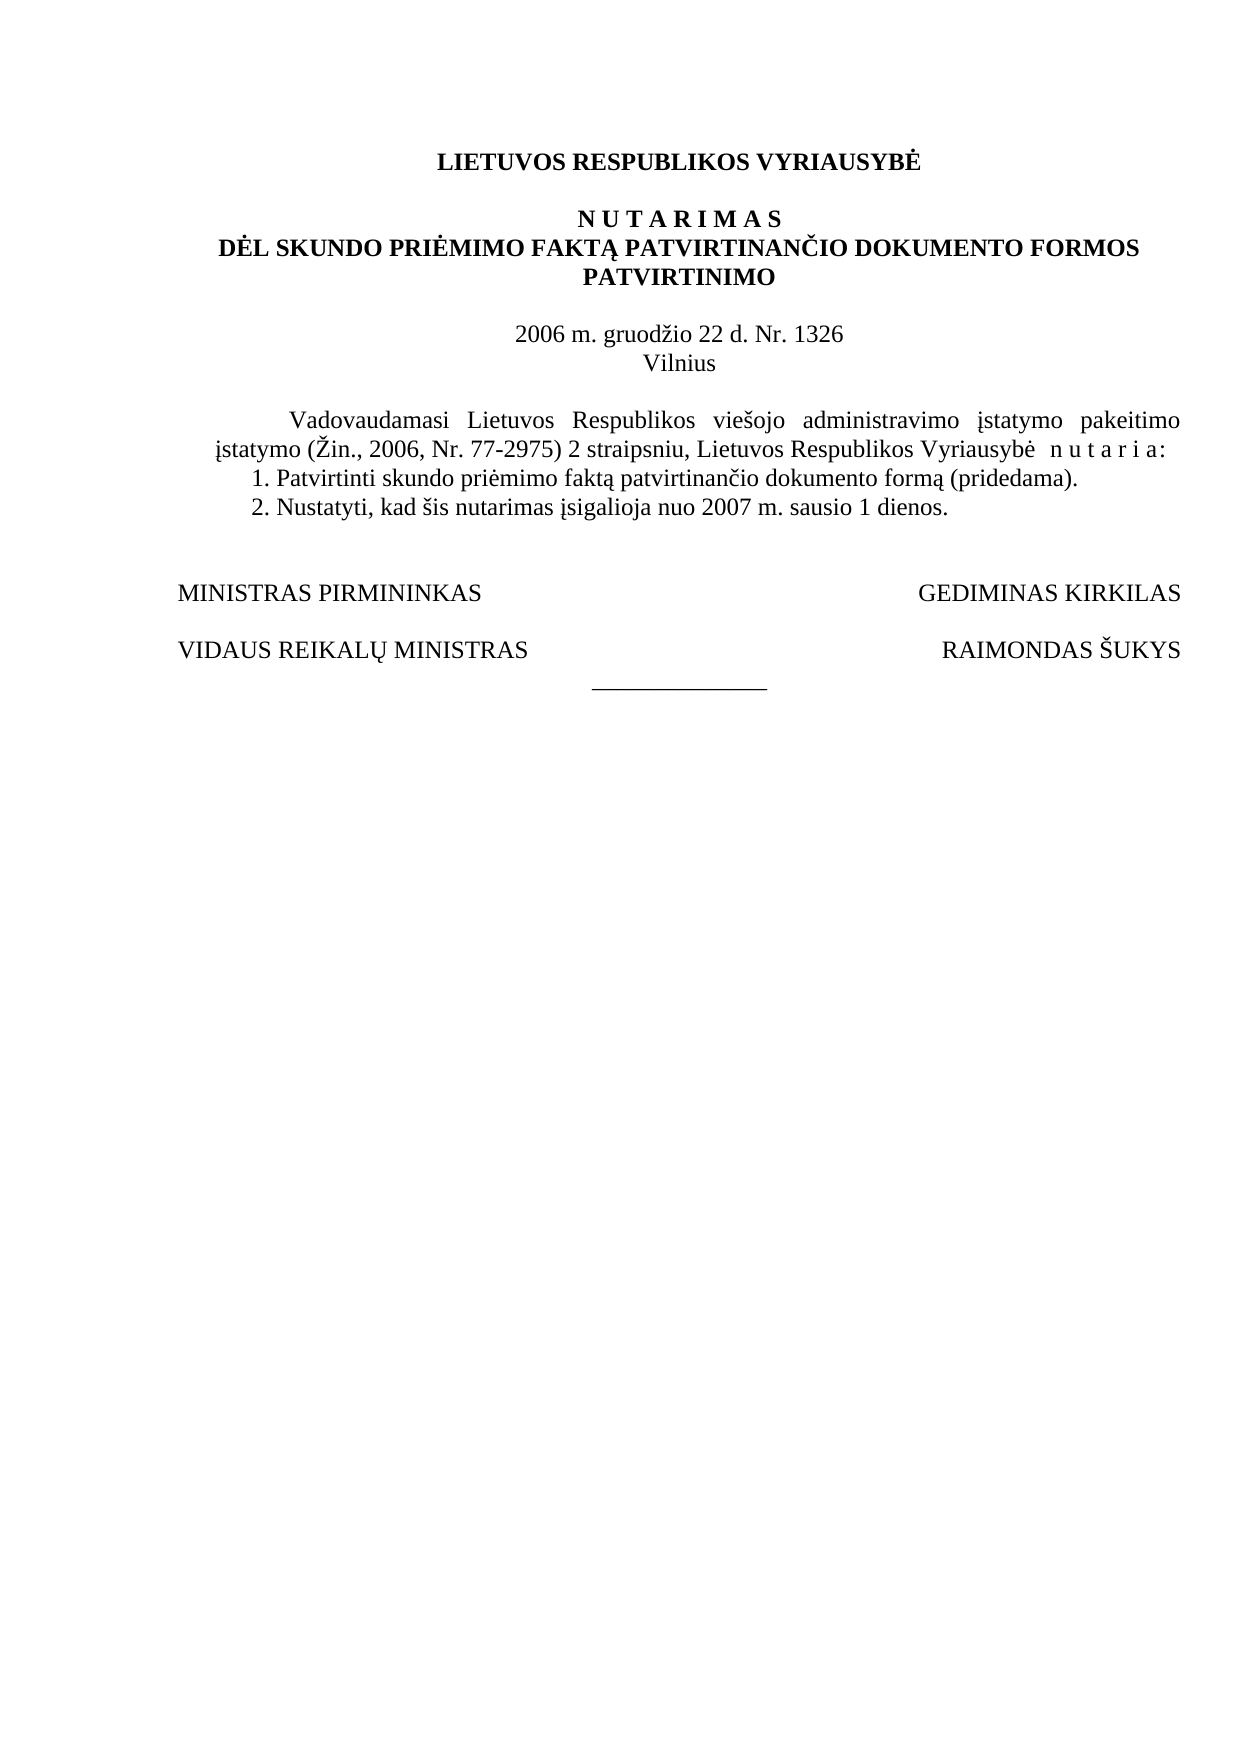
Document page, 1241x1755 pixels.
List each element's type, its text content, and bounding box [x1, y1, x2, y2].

text LIETUVOS RESPUBLIKOS VYRIAUSYBĖ [177, 147, 1181, 176]
text Vadovaudamasi Lietuvos Respublikos viešojo administravimo įstatymo pakeitimo įstatymo (Žin., 2006, Nr. 77-2975) 2 straipsniu, Lietuvos Respublikos Vyriausybė nutaria: [215, 406, 1181, 463]
text VIDAUS REIKALŲ MINISTRAS RAIMONDAS ŠUKYS [177, 636, 1181, 664]
text ______________ [177, 664, 1181, 693]
text Vilnius [177, 348, 1181, 377]
text MINISTRAS PIRMININKAS GEDIMINAS KIRKILAS [177, 578, 1181, 607]
text 2006 m. gruodžio 22 d. Nr. 1326 [177, 319, 1181, 348]
text 1. Patvirtinti skundo priėmimo faktą patvirtinančio dokumento formą (pridedama). [177, 463, 1181, 492]
text DĖL SKUNDO PRIĖMIMO FAKTĄ PATVIRTINANČIO DOKUMENTO FORMOS PATVIRTINIMO [177, 233, 1181, 291]
text 2. Nustatyti, kad šis nutarimas įsigalioja nuo 2007 m. sausio 1 dienos. [177, 492, 1181, 521]
text N U T A R I M A S [177, 204, 1181, 233]
